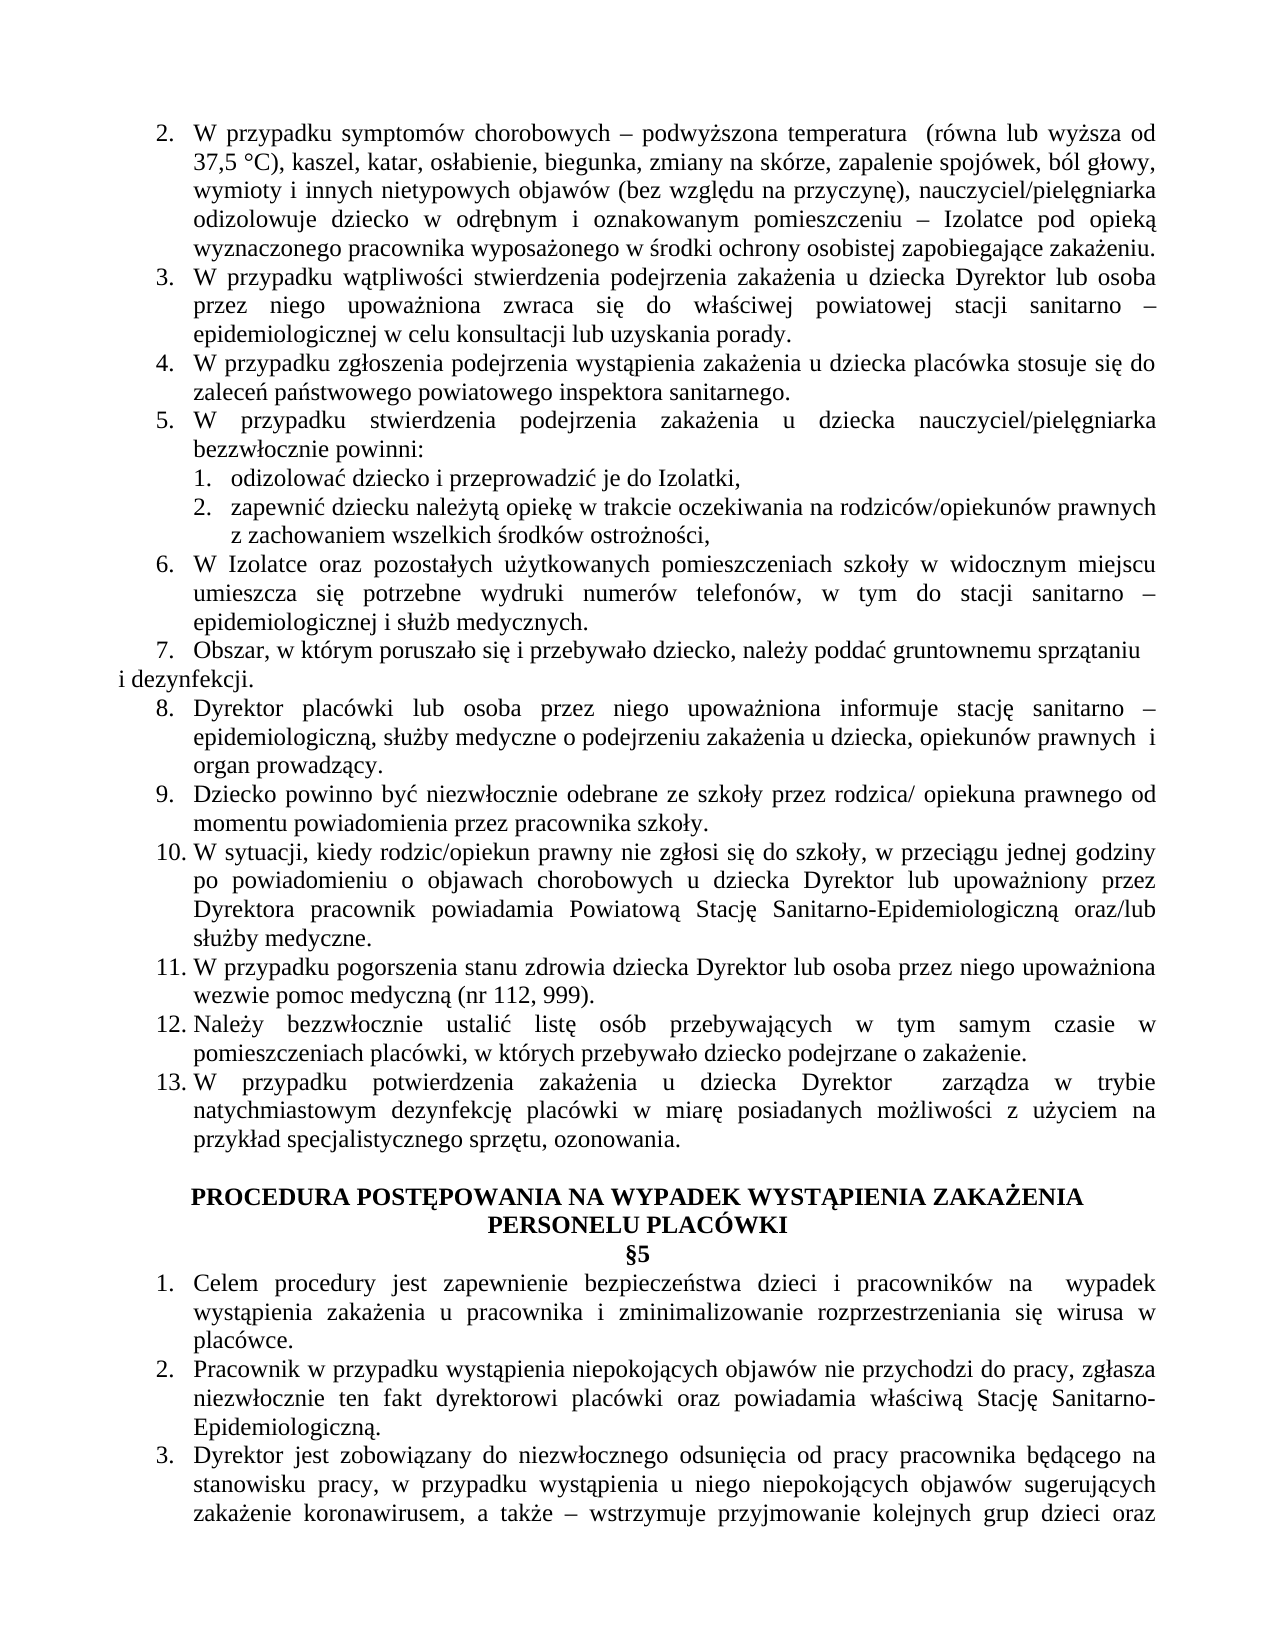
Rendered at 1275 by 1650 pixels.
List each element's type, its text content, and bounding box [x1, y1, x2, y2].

list W sytuacji, kiedy rodzic/opiekun prawny nie zgłosi się do szkoły, w przeciągu jednej godziny po powiadomieniu o objawach chorobowych u dziecka Dyrektor lub upoważniony przez Dyrektora pracownik powiadamia Powiatową Stację Sanitarno-Epidemiologiczną oraz/lub służby medyczne. [156, 837, 1157, 952]
list W przypadku stwierdzenia podejrzenia zakażenia u dziecka nauczyciel/pielęgniarka bezzwłocznie powinni: [156, 406, 1157, 463]
list Należy bezzwłocznie ustalić listę osób przebywających w tym samym czasie w pomieszczeniach placówki, w których przebywało dziecko podejrzane o zakażenie. [156, 1009, 1157, 1067]
list Dyrektor placówki lub osoba przez niego upoważniona informuje stację sanitarno – epidemiologiczną, służby medyczne o podejrzeniu zakażenia u dziecka, opiekunów prawnych i organ prowadzący. [156, 693, 1157, 779]
list Dziecko powinno być niezwłocznie odebrane ze szkoły przez rodzica/ opiekuna prawnego od momentu powiadomienia przez pracownika szkoły. [156, 779, 1157, 837]
list W przypadku symptomów chorobowych – podwyższona temperatura (równa lub wyższa od 37,5 °C), kaszel, katar, osłabienie, biegunka, zmiany na skórze, zapalenie spojówek, ból głowy, wymioty i innych nietypowych objawów (bez względu na przyczynę), nauczyciel/pielęgniarka odizolowuje dziecko w odrębnym i oznakowanym pomieszczeniu – Izolatce pod opieką wyznaczonego pracownika wyposażonego w środki ochrony osobistej zapobiegające zakażeniu. [156, 118, 1157, 262]
text PROCEDURA POSTĘPOWANIA NA WYPADEK WYSTĄPIENIA ZAKAŻENIA PERSONELU PLACÓWKI [118, 1182, 1157, 1239]
list zapewnić dziecku należytą opiekę w trakcie oczekiwania na rodziców/opiekunów prawnych z zachowaniem wszelkich środków ostrożności, [193, 492, 1157, 549]
list Dyrektor jest zobowiązany do niezwłocznego odsunięcia od pracy pracownika będącego na stanowisku pracy, w przypadku wystąpienia u niego niepokojących objawów sugerujących zakażenie koronawirusem, a także – wstrzymuje przyjmowanie kolejnych grup dzieci oraz [156, 1441, 1157, 1527]
list W przypadku pogorszenia stanu zdrowia dziecka Dyrektor lub osoba przez niego upoważniona wezwie pomoc medyczną (nr 112, 999). [156, 952, 1157, 1009]
text §5 [118, 1239, 1157, 1268]
list W Izolatce oraz pozostałych użytkowanych pomieszczeniach szkoły w widocznym miejscu umieszcza się potrzebne wydruki numerów telefonów, w tym do stacji sanitarno – epidemiologicznej i służb medycznych. [156, 549, 1157, 636]
list W przypadku potwierdzenia zakażenia u dziecka Dyrektor zarządza w trybie natychmiastowym dezynfekcję placówki w miarę posiadanych możliwości z użyciem na przykład specjalistycznego sprzętu, ozonowania. [156, 1067, 1157, 1153]
list Pracownik w przypadku wystąpienia niepokojących objawów nie przychodzi do pracy, zgłasza niezwłocznie ten fakt dyrektorowi placówki oraz powiadamia właściwą Stację Sanitarno-Epidemiologiczną. [156, 1354, 1157, 1441]
text i dezynfekcji. [118, 664, 1157, 693]
list W przypadku zgłoszenia podejrzenia wystąpienia zakażenia u dziecka placówka stosuje się do zaleceń państwowego powiatowego inspektora sanitarnego. [156, 348, 1157, 406]
list Obszar, w którym poruszało się i przebywało dziecko, należy poddać gruntownemu sprzątaniu [156, 636, 1157, 664]
list Celem procedury jest zapewnienie bezpieczeństwa dzieci i pracowników na wypadek wystąpienia zakażenia u pracownika i zminimalizowanie rozprzestrzeniania się wirusa w placówce. [156, 1268, 1157, 1354]
list W przypadku wątpliwości stwierdzenia podejrzenia zakażenia u dziecka Dyrektor lub osoba przez niego upoważniona zwraca się do właściwej powiatowej stacji sanitarno – epidemiologicznej w celu konsultacji lub uzyskania porady. [156, 262, 1157, 348]
list odizolować dziecko i przeprowadzić je do Izolatki, [193, 463, 1157, 492]
